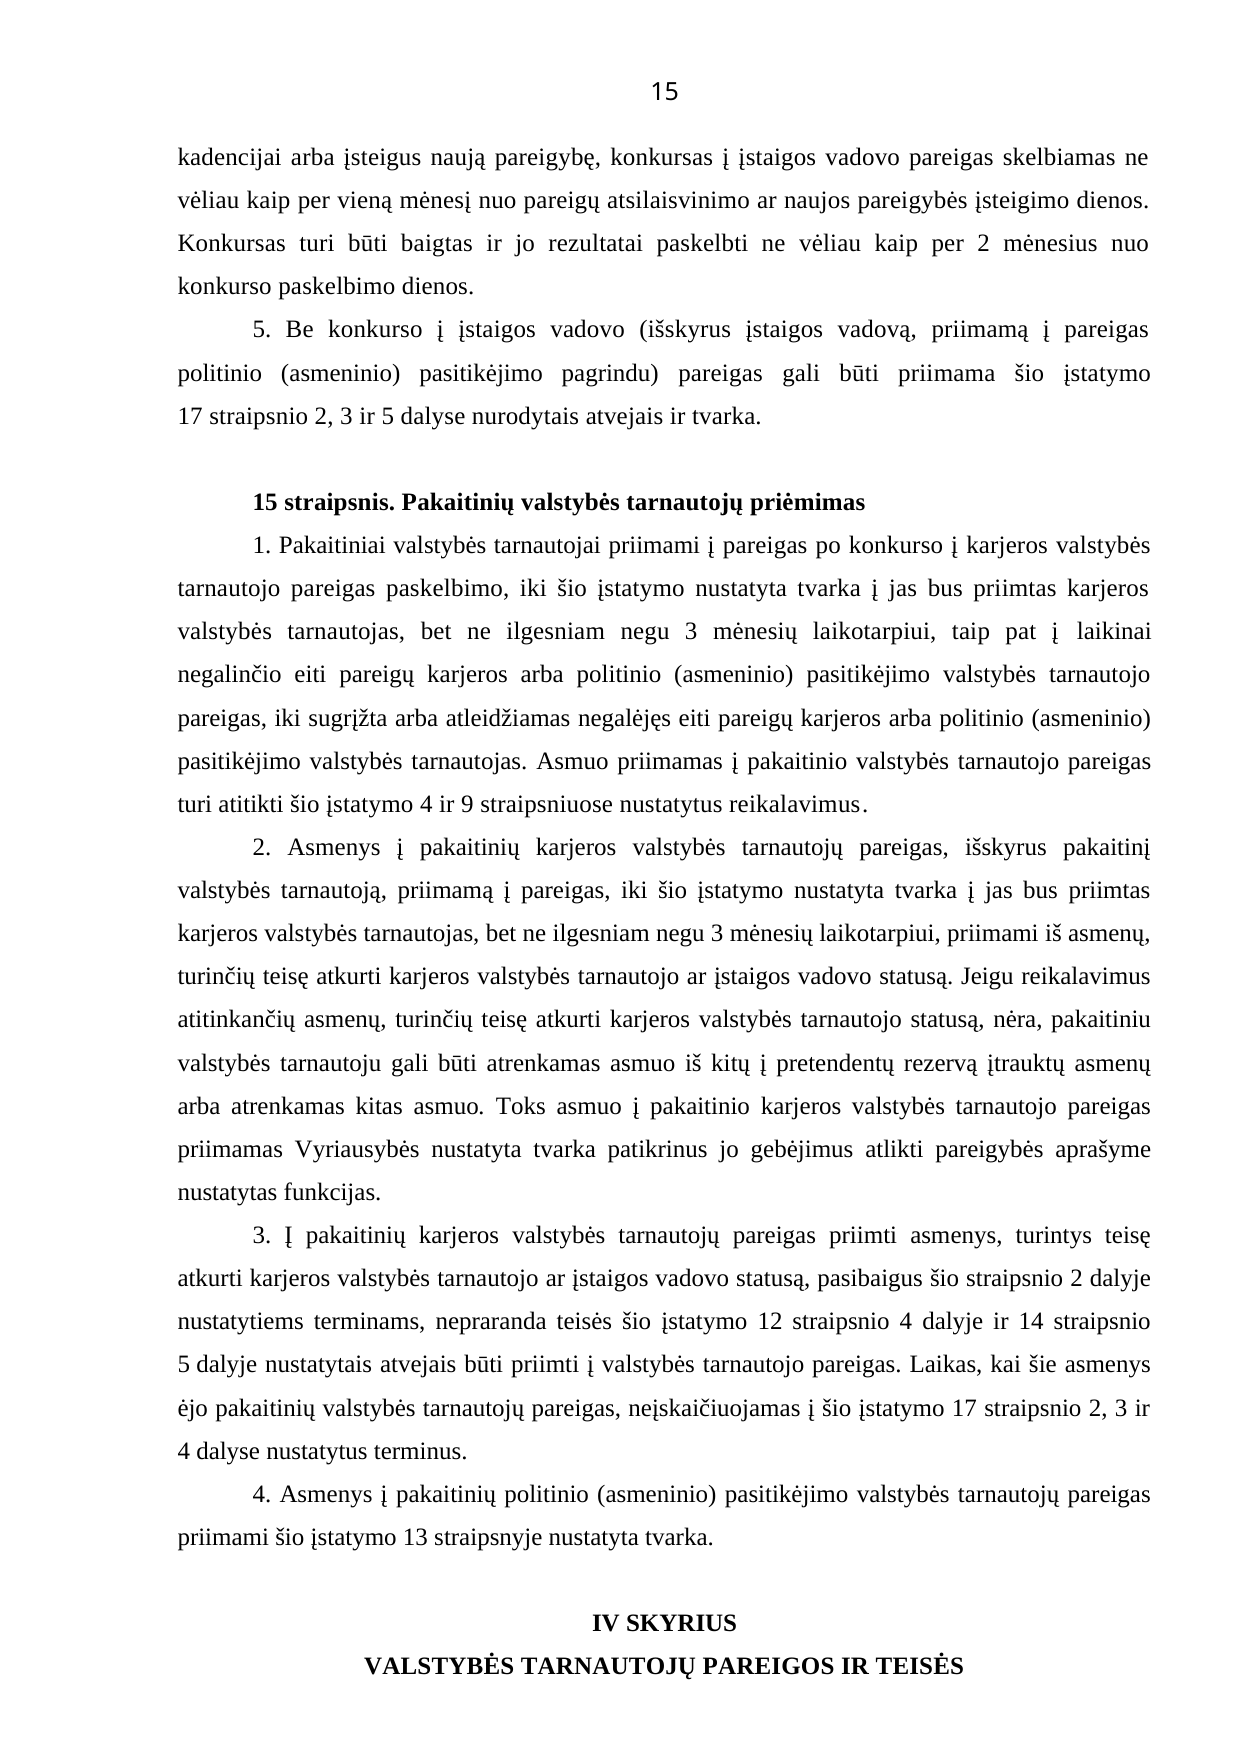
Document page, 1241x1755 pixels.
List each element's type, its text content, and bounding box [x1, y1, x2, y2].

text 5. Be konkurso į įstaigos vadovo (išskyrus įstaigos vadovą, priimamą į pareigas politinio (asmeninio) pasitikėjimo pagrindu) pareigas gali būti priimama šio įstatymo 17 straipsnio 2, 3 ir 5 dalyse nurodytais atvejais ir tvarka. [177, 314, 1152, 429]
text kadencijai arba įsteigus naują pareigybę, konkursas į įstaigos vadovo pareigas skelbiamas ne vėliau kaip per vieną mėnesį nuo pareigų atsilaisvinimo ar naujos pareigybės įsteigimo dienos. Konkursas turi būti baigtas ir jo rezultatai paskelbti ne vėliau kaip per 2 mėnesius nuo konkurso paskelbimo dienos. [177, 142, 1152, 300]
text 3. Į pakaitinių karjeros valstybės tarnautojų pareigas priimti asmenys, turintys teisę atkurti karjeros valstybės tarnautojo ar įstaigos vadovo statusą, pasibaigus šio straipsnio 2 dalyje nustatytiems terminams, nepraranda teisės šio įstatymo 12 straipsnio 4 dalyje ir 14 straipsnio 5 dalyje nustatytais atvejais būti priimti į valstybės tarnautojo pareigas. Laikas, kai šie asmenys ėjo pakaitinių valstybės tarnautojų pareigas, neįskaičiuojamas į šio įstatymo 17 straipsnio 2, 3 ir 4 dalyse nustatytus terminus. [177, 1220, 1152, 1464]
text 1. Pakaitiniai valstybės tarnautojai priimami į pareigas po konkurso į karjeros valstybės tarnautojo pareigas paskelbimo, iki šio įstatymo nustatyta tvarka į jas bus priimtas karjeros valstybės tarnautojas, bet ne ilgesniam negu 3 mėnesių laikotarpiui, taip pat į laikinai negalinčio eiti pareigų karjeros arba politinio (asmeninio) pasitikėjimo valstybės tarnautojo pareigas, iki sugrįžta arba atleidžiamas negalėjęs eiti pareigų karjeros arba politinio (asmeninio) pasitikėjimo valstybės tarnautojas. Asmuo priimamas į pakaitinio valstybės tarnautojo pareigas turi atitikti šio įstatymo 4 ir 9 straipsniuose nustatytus reikalavimus. [177, 530, 1152, 818]
text 4. Asmenys į pakaitinių politinio (asmeninio) pasitikėjimo valstybės tarnautojų pareigas priimami šio įstatymo 13 straipsnyje nustatyta tvarka. [177, 1479, 1152, 1551]
text VALSTYBĖS TARNAUTOJŲ PAREIGOS IR TEISĖS [177, 1651, 1152, 1680]
text 15 straipsnis. Pakaitinių valstybės tarnautojų priėmimas [177, 487, 1152, 516]
text IV SKYRIUS [177, 1608, 1152, 1637]
text 2. Asmenys į pakaitinių karjeros valstybės tarnautojų pareigas, išskyrus pakaitinį valstybės tarnautoją, priimamą į pareigas, iki šio įstatymo nustatyta tvarka į jas bus priimtas karjeros valstybės tarnautojas, bet ne ilgesniam negu 3 mėnesių laikotarpiui, priimami iš asmenų, turinčių teisę atkurti karjeros valstybės tarnautojo ar įstaigos vadovo statusą. Jeigu reikalavimus atitinkančių asmenų, turinčių teisę atkurti karjeros valstybės tarnautojo statusą, nėra, pakaitiniu valstybės tarnautoju gali būti atrenkamas asmuo iš kitų į pretendentų rezervą įtrauktų asmenų arba atrenkamas kitas asmuo. Toks asmuo į pakaitinio karjeros valstybės tarnautojo pareigas priimamas Vyriausybės nustatyta tvarka patikrinus jo gebėjimus atlikti pareigybės aprašyme nustatytas funkcijas. [177, 832, 1152, 1206]
